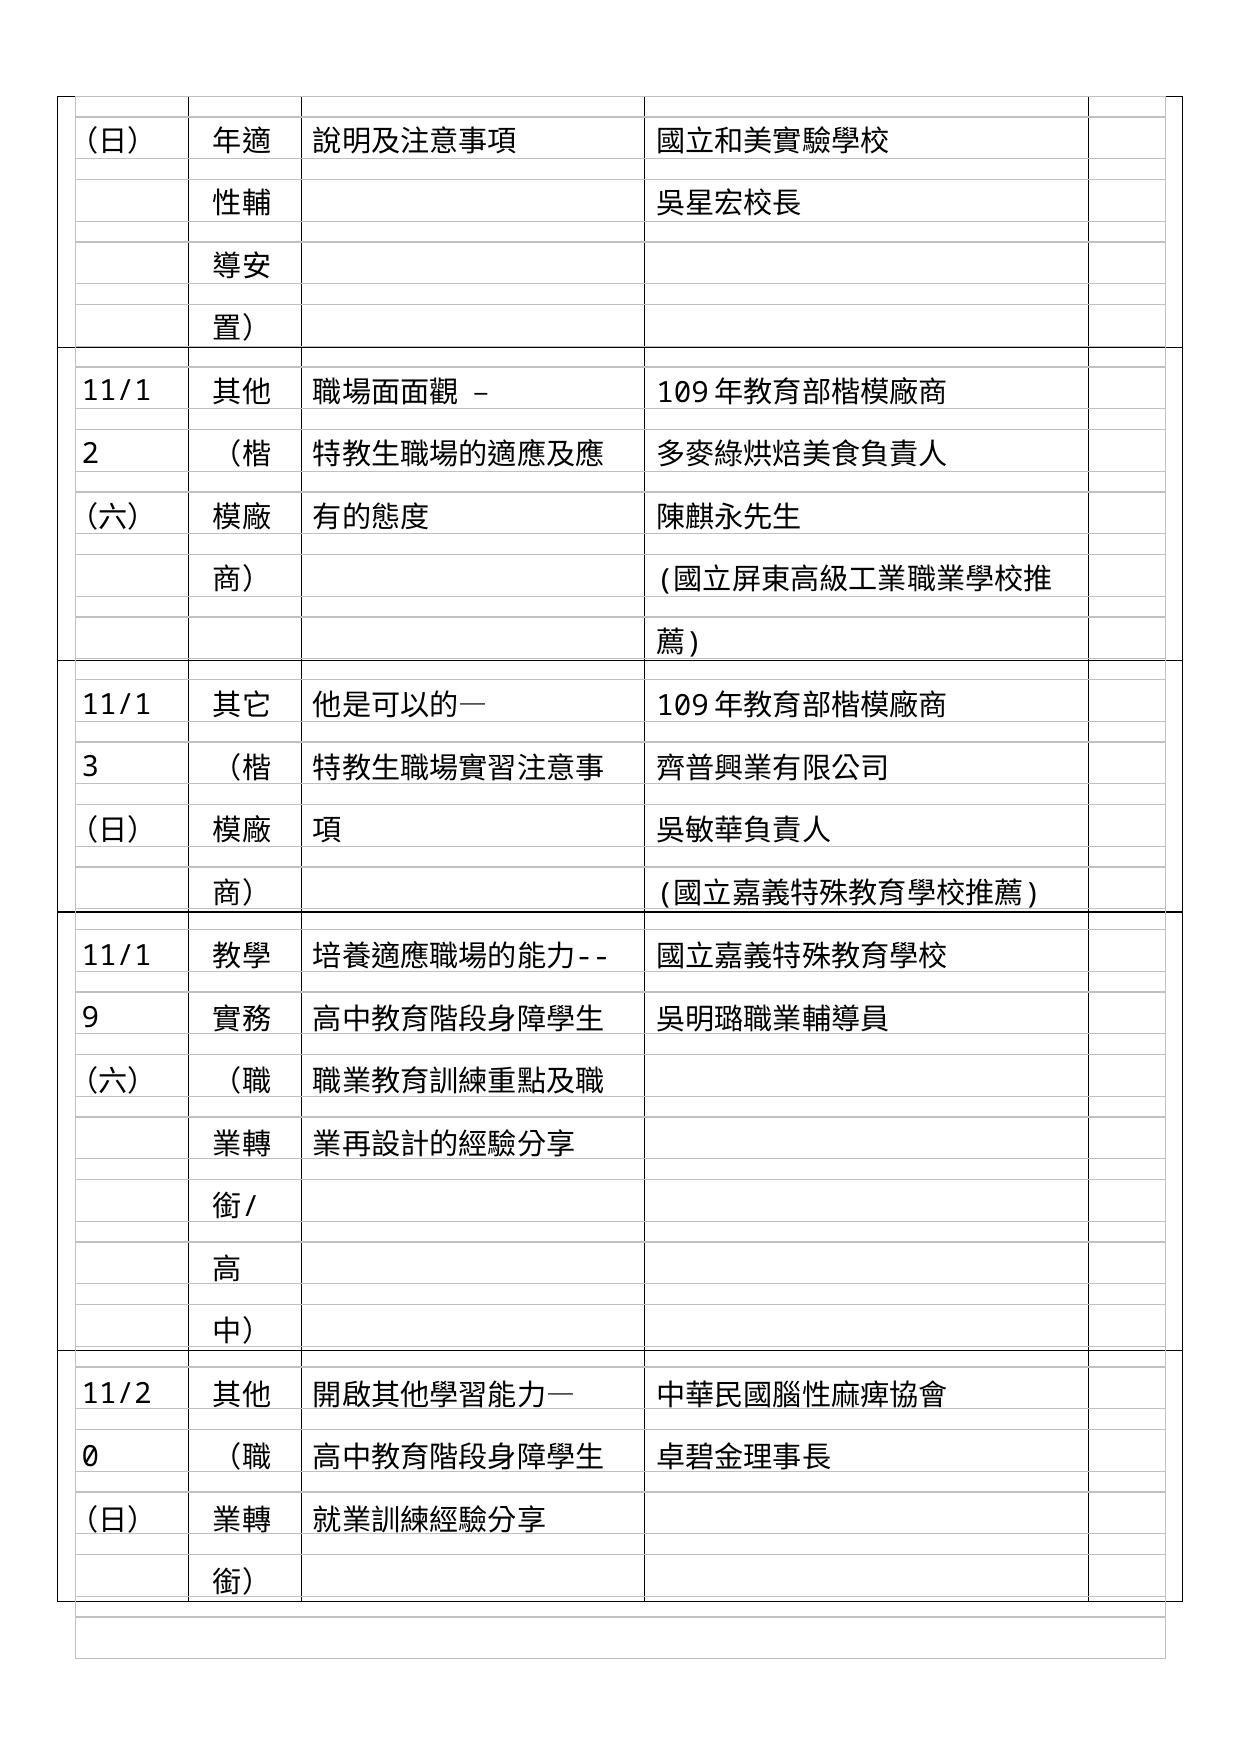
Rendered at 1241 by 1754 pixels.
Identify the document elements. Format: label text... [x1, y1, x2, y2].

table_cell 11/19 （六） [76, 1055, 188, 1096]
table_cell 國立嘉義特殊教育學校 [645, 930, 1088, 971]
table_cell 說明及注意事項 [302, 118, 644, 158]
table_cell 11/19 （六） [76, 1284, 188, 1304]
table_cell [189, 284, 301, 304]
table_cell [302, 1472, 644, 1491]
table_cell [645, 1180, 1088, 1221]
table_cell [189, 1534, 301, 1554]
table_cell 吳敏華負責人 [645, 805, 1088, 846]
table_cell 11/06 （日） [76, 180, 188, 221]
table_cell 薦) [645, 618, 1088, 658]
table_cell [302, 555, 644, 596]
table_cell 卓碧金理事長 [645, 1430, 1088, 1471]
table_cell 11/19 （六） [76, 1243, 188, 1283]
table_cell [302, 222, 644, 241]
table_cell [189, 534, 301, 554]
table_cell [189, 618, 301, 658]
table_cell 11/06 （日） [76, 243, 188, 283]
table_cell [302, 1222, 644, 1241]
table_cell 模廠 [189, 493, 301, 533]
table_cell [1089, 97, 1165, 116]
table_cell [645, 1034, 1088, 1054]
table_cell 11/13 （日） [76, 661, 188, 679]
table_cell [1089, 409, 1165, 429]
table_cell 11/19 （六） [76, 1159, 188, 1179]
table_cell 業轉 [189, 1493, 301, 1533]
table_cell [1089, 1597, 1165, 1601]
table_cell [1089, 348, 1165, 366]
table_cell 培養適應職場的能力-- [302, 930, 644, 971]
table_cell [1089, 159, 1165, 179]
table_cell [1089, 284, 1165, 304]
table_cell 齊普興業有限公司 [645, 743, 1088, 783]
table_cell [645, 97, 1088, 116]
table_cell 有的態度 [302, 493, 644, 533]
table_cell [189, 722, 301, 741]
table_cell 職場面面觀 – [302, 368, 644, 408]
table_cell [1089, 493, 1165, 533]
table_cell [645, 1555, 1088, 1596]
table_cell 年適 [189, 118, 301, 158]
table_cell 11/19 （六） [76, 993, 188, 1033]
table_cell 11/06 （日） [76, 159, 188, 179]
table_cell 商） [189, 868, 301, 908]
table_cell (國立嘉義特殊教育學校推薦) [645, 868, 1088, 908]
table_cell [1089, 118, 1165, 158]
table_cell [1166, 661, 1182, 911]
table_cell [302, 722, 644, 741]
table_cell 11/06 （日） [58, 97, 75, 347]
table_cell 項 [302, 805, 644, 846]
table_cell 11/13 （日） [76, 784, 188, 804]
table_cell 109年教育部楷模廠商 [645, 680, 1088, 721]
table_cell 實務 [189, 993, 301, 1033]
table_cell [1089, 1368, 1165, 1408]
table_cell [645, 348, 1088, 366]
table_cell 11/19 （六） [76, 1305, 188, 1346]
table_cell 11/20 （日） [76, 1368, 188, 1408]
table_cell 11/20 （日） [76, 1597, 188, 1601]
table_cell 其它 [189, 680, 301, 721]
table_cell [189, 1159, 301, 1179]
table_cell [645, 1222, 1088, 1241]
table_cell [1089, 305, 1165, 346]
table_cell 11/06 （日） [76, 305, 188, 346]
table_cell （楷 [189, 743, 301, 783]
table_cell 11/06 （日） [76, 118, 188, 158]
table_cell [302, 472, 644, 491]
table_cell [645, 847, 1088, 866]
table_cell [189, 1597, 301, 1601]
table_cell 11/13 （日） [76, 680, 188, 721]
table_cell 國立和美實驗學校 [645, 118, 1088, 158]
table_cell 11/12 （六） [76, 555, 188, 596]
table_cell 11/06 （日） [76, 222, 188, 241]
table_cell [645, 222, 1088, 241]
table_cell 11/12 （六） [76, 368, 188, 408]
table_cell 11/20 （日） [76, 1409, 188, 1429]
table_cell [302, 180, 644, 221]
table_cell [645, 1284, 1088, 1304]
table_cell 吳明璐職業輔導員 [645, 993, 1088, 1033]
table_cell 11/19 （六） [76, 1118, 188, 1158]
table_cell [1089, 784, 1165, 804]
table_cell [645, 1351, 1088, 1366]
table_cell [1089, 1159, 1165, 1179]
table_cell [645, 1055, 1088, 1096]
table_cell [189, 97, 301, 116]
table_cell [645, 784, 1088, 804]
table_cell 11/13 （日） [76, 847, 188, 866]
table_cell 他是可以的— [302, 680, 644, 721]
table_cell [302, 661, 644, 679]
table_cell [645, 1493, 1088, 1533]
table_cell [189, 913, 301, 929]
table_cell [1089, 555, 1165, 596]
table_cell [1089, 1305, 1165, 1346]
table_cell [1089, 1118, 1165, 1158]
table_cell [302, 1284, 644, 1304]
table_cell [302, 243, 644, 283]
table_cell 11/20 （日） [76, 1351, 188, 1366]
table_cell [1089, 868, 1165, 908]
table_cell 就業訓練經驗分享 [302, 1493, 644, 1533]
table_cell 業轉 [189, 1118, 301, 1158]
table_cell 高中教育階段身障學生 [302, 993, 644, 1033]
table_cell [1089, 222, 1165, 241]
table_cell [302, 1534, 644, 1554]
table_cell 其他 [189, 368, 301, 408]
table_cell [302, 409, 644, 429]
table_cell 多麥綠烘焙美食負責人 [645, 430, 1088, 471]
table_cell [1089, 1222, 1165, 1241]
table_cell [189, 1409, 301, 1429]
table_cell [1166, 1351, 1182, 1601]
table_cell [1089, 618, 1165, 658]
table_cell [645, 1472, 1088, 1491]
table_cell 109年教育部楷模廠商 [645, 368, 1088, 408]
table_cell [302, 1597, 644, 1601]
table_cell [189, 1351, 301, 1366]
table_cell [1089, 930, 1165, 971]
table_cell [645, 1305, 1088, 1346]
table_cell [1089, 534, 1165, 554]
table_cell [645, 305, 1088, 346]
table_cell [1089, 368, 1165, 408]
table_cell [302, 1243, 644, 1283]
table_cell [189, 1097, 301, 1116]
table_cell [302, 305, 644, 346]
table_cell 教學 [189, 930, 301, 971]
table_cell 11/20 （日） [76, 1472, 188, 1491]
table_cell 11/19 （六） [76, 913, 188, 929]
table_cell 銜/ [189, 1180, 301, 1221]
table_cell [1089, 1409, 1165, 1429]
table_cell 11/20 （日） [76, 1534, 188, 1554]
table_cell 業再設計的經驗分享 [302, 1118, 644, 1158]
table_cell [302, 868, 644, 908]
table_cell [645, 1409, 1088, 1429]
table_cell （職 [189, 1430, 301, 1471]
table_cell 11/13 （日） [58, 661, 75, 911]
table_cell [302, 1555, 644, 1596]
table_cell [189, 472, 301, 491]
table_cell [1089, 661, 1165, 679]
table_cell 特教生職場實習注意事 [302, 743, 644, 783]
table_cell 11/20 （日） [76, 1493, 188, 1533]
table_cell [1089, 847, 1165, 866]
table_cell [302, 972, 644, 991]
table_cell [302, 913, 644, 929]
table_cell [189, 1034, 301, 1054]
table_cell [1089, 430, 1165, 471]
table_cell 11/19 （六） [76, 1034, 188, 1054]
table_cell [1089, 1430, 1165, 1471]
table_cell [302, 1409, 644, 1429]
table_cell [302, 618, 644, 658]
table_cell [645, 534, 1088, 554]
table_cell [189, 784, 301, 804]
table_cell 模廠 [189, 805, 301, 846]
table_cell 11/12 （六） [76, 409, 188, 429]
table_cell [302, 284, 644, 304]
table_cell 其他 [189, 1368, 301, 1408]
table_cell 11/20 （日） [58, 1351, 75, 1601]
table_cell [302, 159, 644, 179]
table_cell [189, 847, 301, 866]
table_cell [189, 1222, 301, 1241]
table_cell [1089, 243, 1165, 283]
table_cell 銜） [189, 1555, 301, 1596]
table_cell [1089, 1555, 1165, 1596]
table_cell [302, 1305, 644, 1346]
table_cell [645, 159, 1088, 179]
table_cell 11/12 （六） [76, 348, 188, 366]
table_cell [302, 1159, 644, 1179]
table_cell 11/20 （日） [76, 1555, 188, 1596]
table_cell 職業教育訓練重點及職 [302, 1055, 644, 1096]
table_cell 中華民國腦性麻痺協會 [645, 1368, 1088, 1408]
table_cell [1089, 1284, 1165, 1304]
table_cell 11/19 （六） [58, 913, 75, 1350]
table_cell [1089, 1534, 1165, 1554]
table_cell [302, 784, 644, 804]
table_cell [645, 597, 1088, 616]
table_cell [645, 1118, 1088, 1158]
table_cell （職 [189, 1055, 301, 1096]
table_cell 11/06 （日） [76, 97, 188, 116]
table_cell 11/19 （六） [76, 1097, 188, 1116]
table_cell 11/12 （六） [76, 430, 188, 471]
table_cell 11/13 （日） [76, 805, 188, 846]
table_cell [1166, 348, 1182, 660]
table_cell [1089, 972, 1165, 991]
table_cell 11/13 （日） [76, 722, 188, 741]
table_cell [645, 972, 1088, 991]
table_cell [1089, 993, 1165, 1033]
table_cell (國立屏東高級工業職業學校推 [645, 555, 1088, 596]
table_cell [645, 1597, 1088, 1601]
table_cell [645, 243, 1088, 283]
table_cell 陳麒永先生 [645, 493, 1088, 533]
table_cell [302, 534, 644, 554]
table_cell [302, 1097, 644, 1116]
table_cell 導安 [189, 243, 301, 283]
table_cell [189, 159, 301, 179]
table_cell [189, 409, 301, 429]
table_cell 11/13 （日） [76, 868, 188, 908]
table_cell [645, 472, 1088, 491]
table_cell 高 [189, 1243, 301, 1283]
table_cell [1089, 1034, 1165, 1054]
table_cell [1089, 743, 1165, 783]
table_cell [189, 661, 301, 679]
table_cell [302, 1034, 644, 1054]
table_cell [1089, 1493, 1165, 1533]
table_cell [1089, 1243, 1165, 1283]
table_cell 11/20 （日） [76, 1430, 188, 1471]
table_cell [645, 661, 1088, 679]
table_cell [1089, 597, 1165, 616]
table_cell [1089, 1097, 1165, 1116]
table_cell [189, 972, 301, 991]
table_cell [1089, 1055, 1165, 1096]
table_cell [189, 1472, 301, 1491]
table_cell 11/19 （六） [76, 930, 188, 971]
table_cell 中） [189, 1305, 301, 1346]
table_cell [302, 348, 644, 366]
table_cell [1089, 805, 1165, 846]
table_cell 吳星宏校長 [645, 180, 1088, 221]
table_cell [645, 1534, 1088, 1554]
table_cell 11/06 （日） [76, 284, 188, 304]
table_cell 開啟其他學習能力— [302, 1368, 644, 1408]
table_cell 11/12 （六） [58, 348, 75, 660]
table_cell [1089, 913, 1165, 929]
table_cell [1089, 680, 1165, 721]
table_cell [302, 97, 644, 116]
table_cell [1089, 1180, 1165, 1221]
table_cell [1166, 913, 1182, 1350]
table_cell 11/12 （六） [76, 493, 188, 533]
table_cell 性輔 [189, 180, 301, 221]
table_cell [645, 1243, 1088, 1283]
table_cell [645, 1159, 1088, 1179]
table_cell 11/12 （六） [76, 597, 188, 616]
table_cell [1089, 1351, 1165, 1366]
table_cell 11/19 （六） [76, 1180, 188, 1221]
table_cell [645, 913, 1088, 929]
table_cell 11/13 （日） [76, 743, 188, 783]
table_cell 置） [189, 305, 301, 346]
table_cell 商） [189, 555, 301, 596]
table_cell [645, 409, 1088, 429]
table_cell [645, 284, 1088, 304]
table_cell [1166, 97, 1182, 347]
table_cell 11/19 （六） [76, 1222, 188, 1241]
table_cell 11/19 （六） [76, 972, 188, 991]
table_cell （楷 [189, 430, 301, 471]
table_cell [189, 222, 301, 241]
table_cell [302, 1351, 644, 1366]
table_cell [189, 1284, 301, 1304]
table_cell 11/12 （六） [76, 618, 188, 658]
table_cell 高中教育階段身障學生 [302, 1430, 644, 1471]
table_cell [1089, 180, 1165, 221]
table_cell [645, 722, 1088, 741]
table_cell 特教生職場的適應及應 [302, 430, 644, 471]
table_cell [189, 597, 301, 616]
table_cell 11/12 （六） [76, 472, 188, 491]
table_cell [1089, 1472, 1165, 1491]
table_cell [302, 847, 644, 866]
table_cell [302, 1180, 644, 1221]
table_cell [1089, 722, 1165, 741]
table_cell [189, 348, 301, 366]
table_cell [645, 1097, 1088, 1116]
table_cell 11/12 （六） [76, 534, 188, 554]
table_cell [302, 597, 644, 616]
table_cell [1089, 472, 1165, 491]
